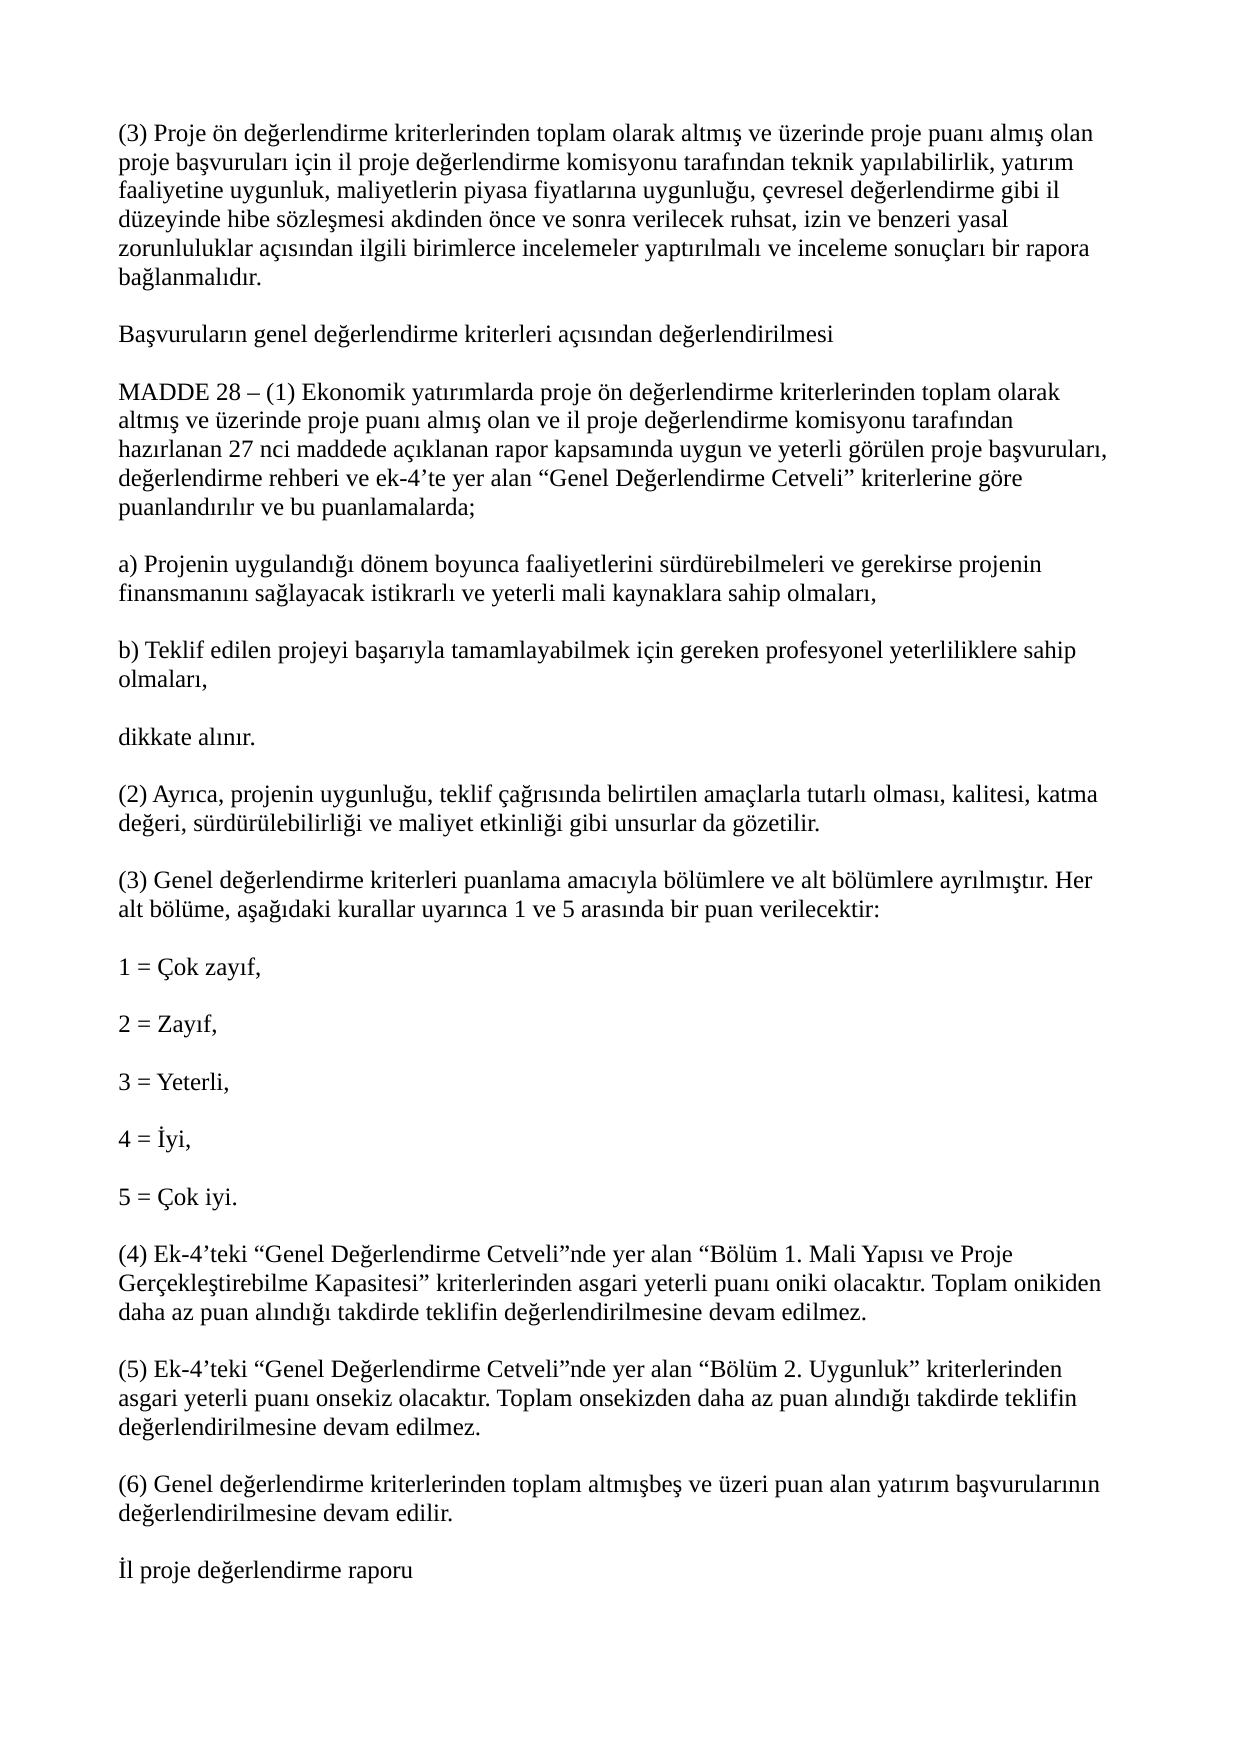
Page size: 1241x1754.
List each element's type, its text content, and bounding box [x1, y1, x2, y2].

text 2 = Zayıf, [118, 1009, 1122, 1038]
text 3 = Yeterli, [118, 1067, 1122, 1096]
text 1 = Çok zayıf, [118, 952, 1122, 981]
text (2) Ayrıca, projenin uygunluğu, teklif çağrısında belirtilen amaçlarla tutarlı olması, kalitesi, katma değeri, sürdürülebilirliği ve maliyet etkinliği gibi unsurlar da gözetilir. [118, 779, 1122, 837]
text (6) Genel değerlendirme kriterlerinden toplam altmışbeş ve üzeri puan alan yatırım başvurularının değerlendirilmesine devam edilir. [118, 1469, 1122, 1527]
text Başvuruların genel değerlendirme kriterleri açısından değerlendirilmesi [118, 319, 1122, 348]
text İl proje değerlendirme raporu [118, 1556, 1122, 1584]
text (3) Genel değerlendirme kriterleri puanlama amacıyla bölümlere ve alt bölümlere ayrılmıştır. Her alt bölüme, aşağıdaki kurallar uyarınca 1 ve 5 arasında bir puan verilecektir: [118, 866, 1122, 923]
text a) Projenin uygulandığı dönem boyunca faaliyetlerini sürdürebilmeleri ve gerekirse projenin finansmanını sağlayacak istikrarlı ve yeterli mali kaynaklara sahip olmaları, [118, 549, 1122, 607]
text (5) Ek-4’teki “Genel Değerlendirme Cetveli”nde yer alan “Bölüm 2. Uygunluk” kriterlerinden asgari yeterli puanı onsekiz olacaktır. Toplam onsekizden daha az puan alındığı takdirde teklifin değerlendirilmesine devam edilmez. [118, 1354, 1122, 1441]
text (4) Ek-4’teki “Genel Değerlendirme Cetveli”nde yer alan “Bölüm 1. Mali Yapısı ve Proje Gerçekleştirebilme Kapasitesi” kriterlerinden asgari yeterli puanı oniki olacaktır. Toplam onikiden daha az puan alındığı takdirde teklifin değerlendirilmesine devam edilmez. [118, 1239, 1122, 1326]
text dikkate alınır. [118, 722, 1122, 751]
text b) Teklif edilen projeyi başarıyla tamamlayabilmek için gereken profesyonel yeterliliklere sahip olmaları, [118, 636, 1122, 693]
text 5 = Çok iyi. [118, 1182, 1122, 1211]
text 4 = İyi, [118, 1124, 1122, 1153]
text MADDE 28 – (1) Ekonomik yatırımlarda proje ön değerlendirme kriterlerinden toplam olarak altmış ve üzerinde proje puanı almış olan ve il proje değerlendirme komisyonu tarafından hazırlanan 27 nci maddede açıklanan rapor kapsamında uygun ve yeterli görülen proje başvuruları, değerlendirme rehberi ve ek-4’te yer alan “Genel Değerlendirme Cetveli” kriterlerine göre puanlandırılır ve bu puanlamalarda; [118, 377, 1122, 521]
text (3) Proje ön değerlendirme kriterlerinden toplam olarak altmış ve üzerinde proje puanı almış olan proje başvuruları için il proje değerlendirme komisyonu tarafından teknik yapılabilirlik, yatırım faaliyetine uygunluk, maliyetlerin piyasa fiyatlarına uygunluğu, çevresel değerlendirme gibi il düzeyinde hibe sözleşmesi akdinden önce ve sonra verilecek ruhsat, izin ve benzeri yasal zorunluluklar açısından ilgili birimlerce incelemeler yaptırılmalı ve inceleme sonuçları bir rapora bağlanmalıdır. [118, 118, 1122, 291]
